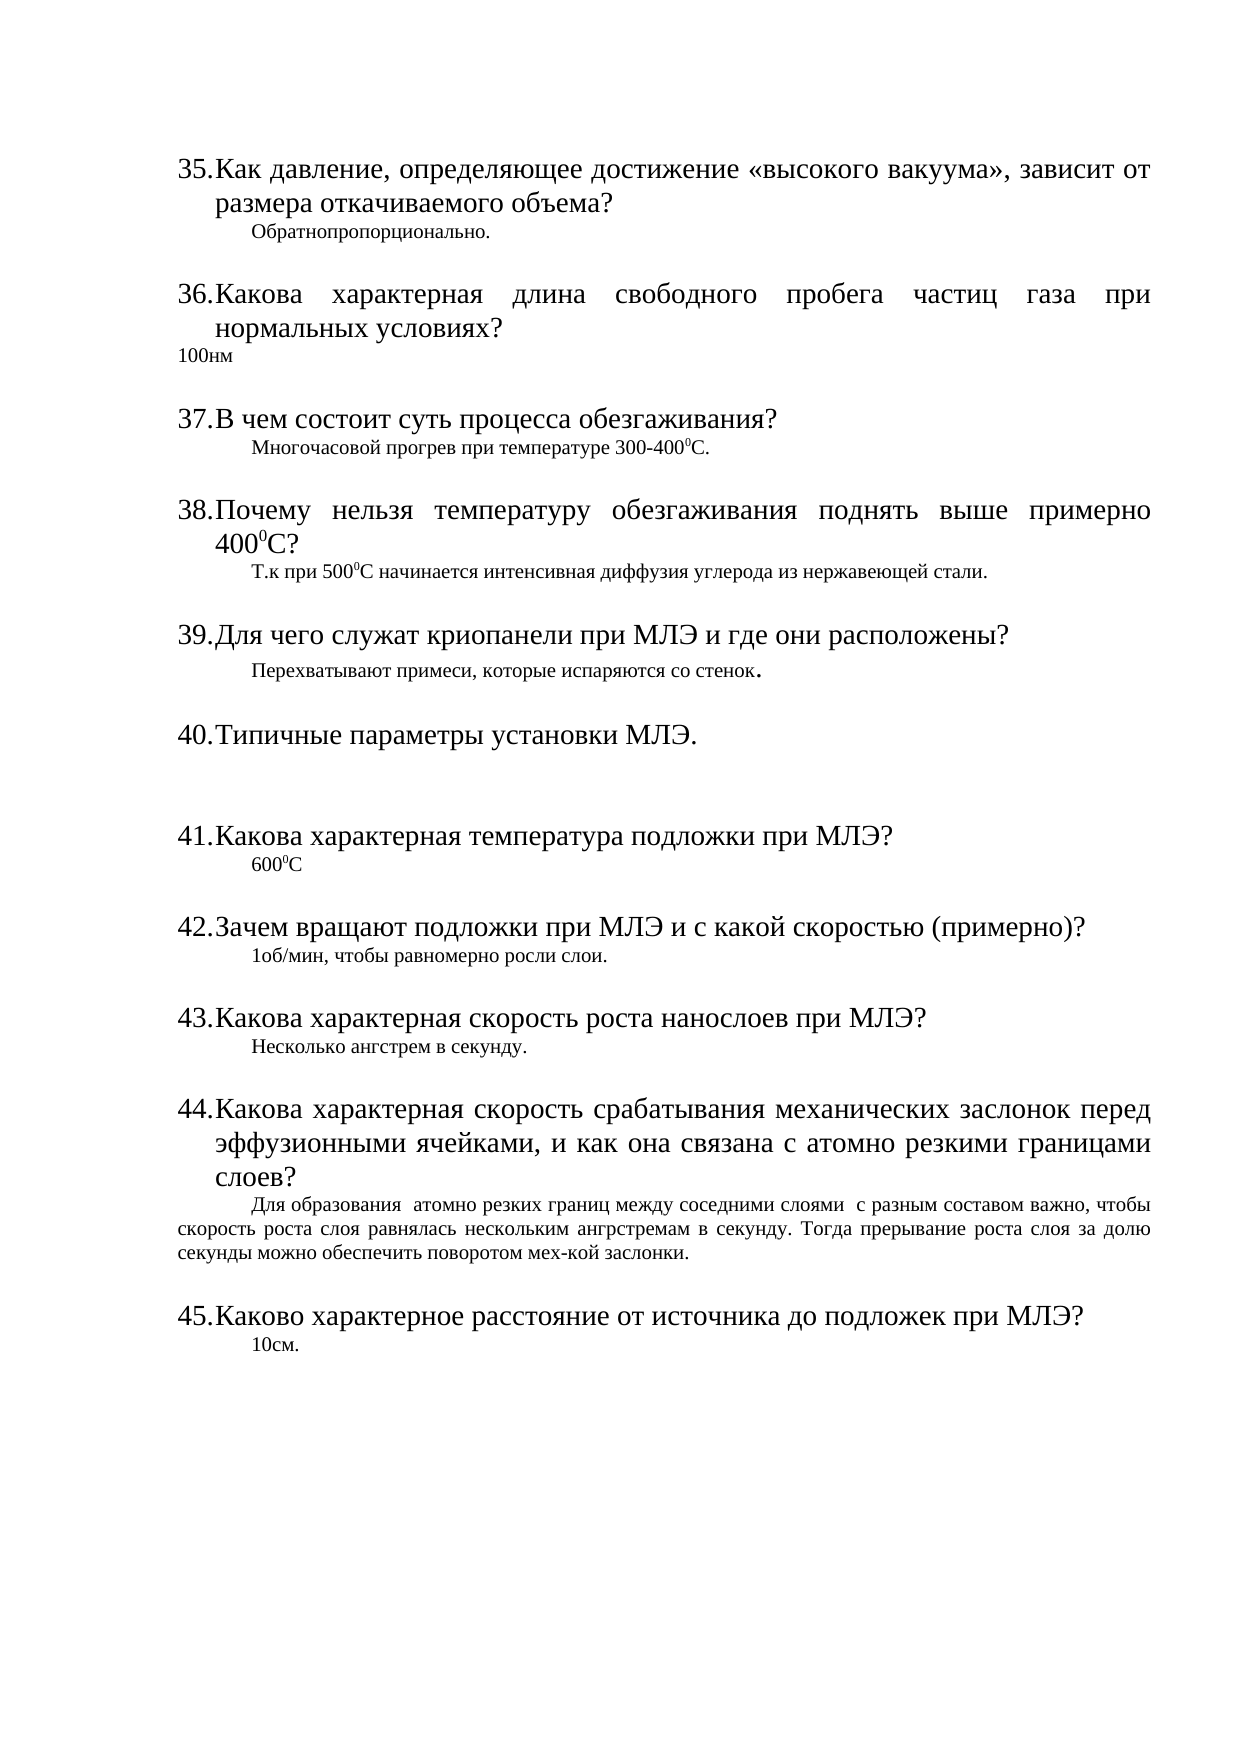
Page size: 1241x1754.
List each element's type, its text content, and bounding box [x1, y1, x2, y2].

list Типичные параметры установки МЛЭ. [177, 717, 1152, 751]
text 1об/мин, чтобы равномерно росли слои. [177, 943, 1152, 967]
list Почему нельзя температуру обезгаживания поднять выше примерно 4000С? [177, 492, 1152, 559]
text 100нм [177, 343, 1152, 367]
text Т.к при 5000С начинается интенсивная диффузия углерода из нержавеющей стали. [177, 559, 1152, 583]
list Для чего служат криопанели при МЛЭ и где они расположены? [177, 617, 1152, 650]
text Для образования атомно резких границ между соседними слоями с разным составом важно, чтобы скорость роста слоя равнялась нескольким ангрстремам в секунду. Тогда прерывание роста слоя за долю секунды можно обеспечить поворотом мех-кой заслонки. [177, 1192, 1152, 1264]
text 6000С [177, 852, 1152, 876]
list Какова характерная длина свободного пробега частиц газа при нормальных условиях? [177, 276, 1152, 343]
text Несколько ангстрем в секунду. [177, 1034, 1152, 1058]
list Каково характерное расстояние от источника до подложек при МЛЭ? [177, 1298, 1152, 1331]
list Какова характерная температура подложки при МЛЭ? [177, 818, 1152, 852]
text Многочасовой прогрев при температуре 300-4000С. [177, 434, 1152, 459]
text Обратнопропорционально. [177, 219, 1152, 243]
list Какова характерная скорость роста нанослоев при МЛЭ? [177, 1000, 1152, 1034]
text Перехватывают примеси, которые испаряются со стенок. [177, 650, 1152, 684]
list Какова характерная скорость срабатывания механических заслонок перед эффузионными ячейками, и как она связана с атомно резкими границами слоев? [177, 1092, 1152, 1192]
list Зачем вращают подложки при МЛЭ и с какой скоростью (примерно)? [177, 909, 1152, 943]
text 10см. [177, 1331, 1152, 1356]
list В чем состоит суть процесса обезгаживания? [177, 401, 1152, 434]
list Как давление, определяющее достижение «высокого вакуума», зависит от размера откачиваемого объема? [177, 152, 1152, 219]
